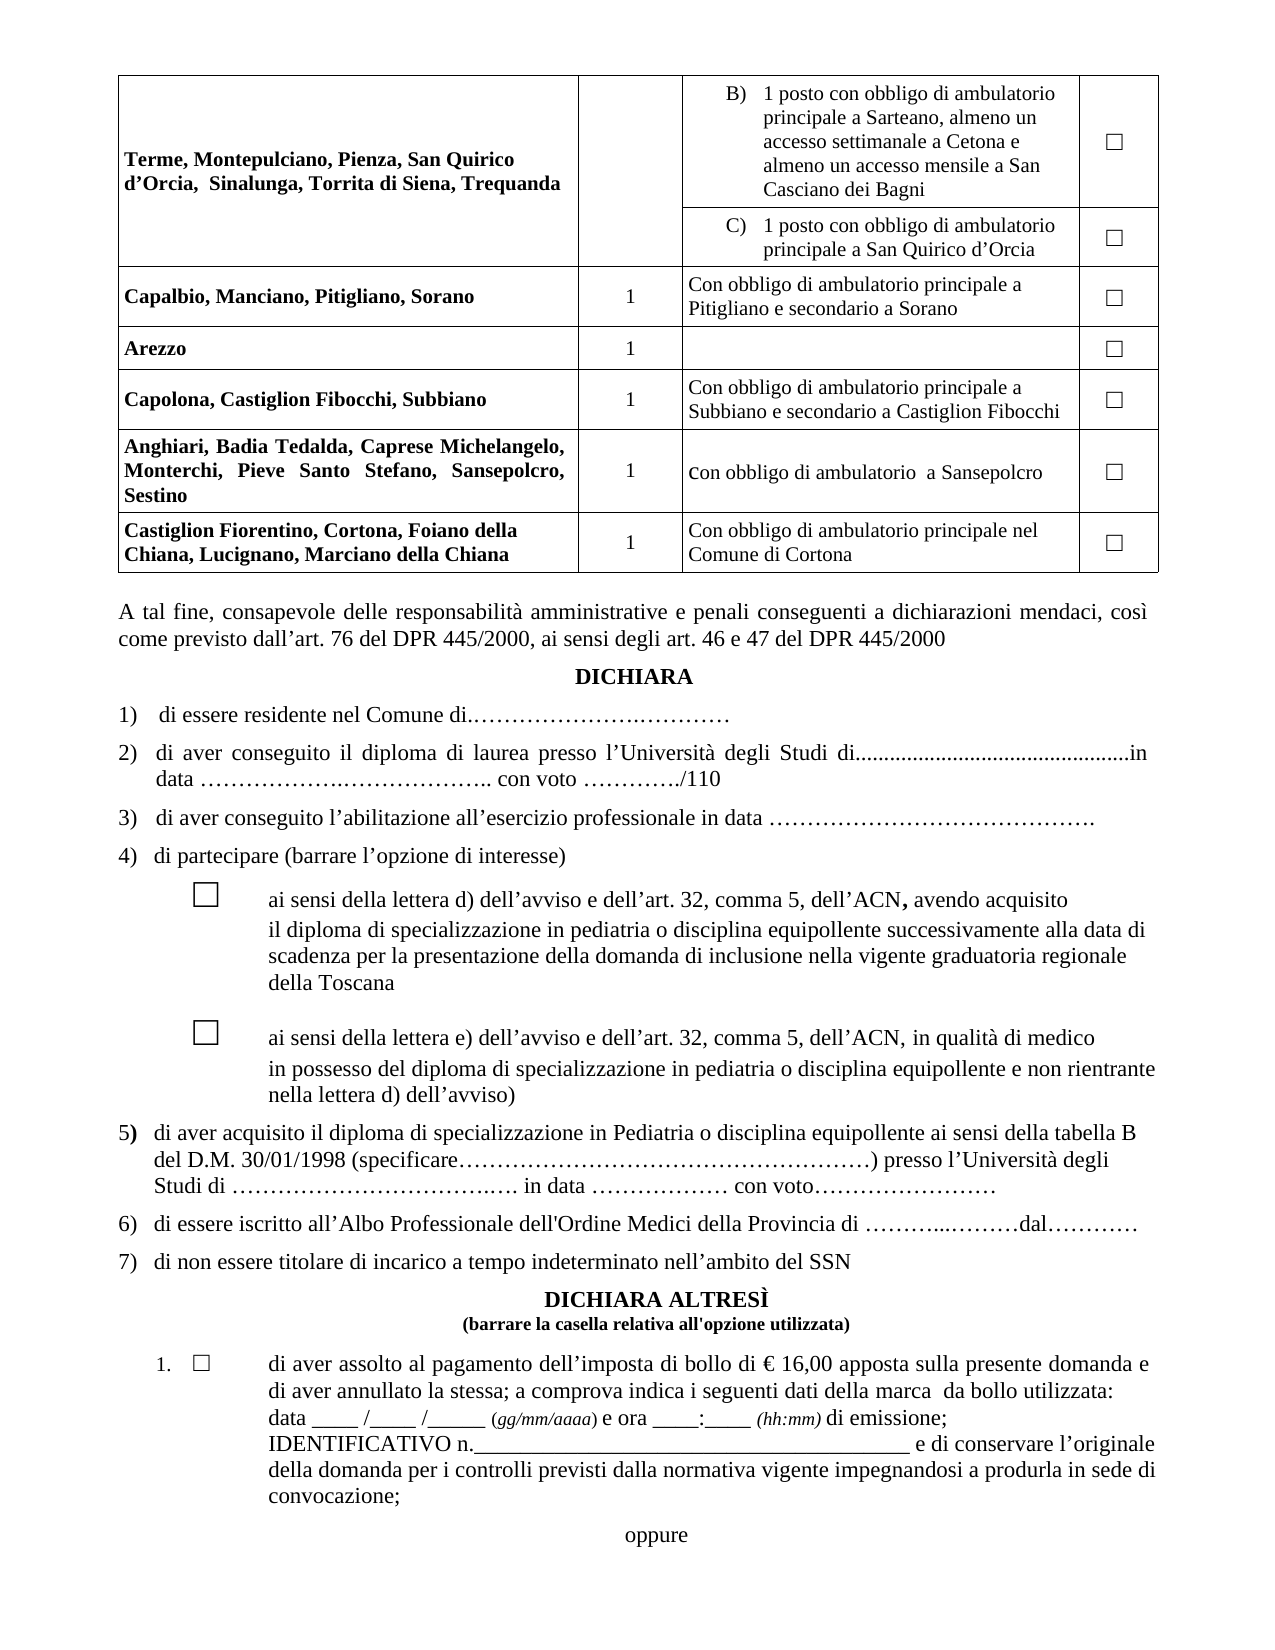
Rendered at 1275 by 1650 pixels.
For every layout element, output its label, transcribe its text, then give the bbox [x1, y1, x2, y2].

table_cell Con obbligo di ambulatorio principale a Pitigliano e secondario a Sorano [683, 267, 1079, 326]
list DICHIARA ALTRESÌ [118, 1286, 1157, 1313]
table_cell 1 posto con obbligo di ambulatorio principale a Sarteano, almeno un accesso settimanale a Cetona e almeno un accesso mensile a San Casciano dei Bagni [683, 76, 1079, 207]
text A tal fine, consapevole delle responsabilità amministrative e penali conseguenti a dichiarazioni mendaci, così come previsto dall’art. 76 del DPR 445/2000, ai sensi degli art. 46 e 47 del DPR 445/2000 [118, 598, 1150, 651]
text DICHIARA [118, 663, 1150, 689]
table_cell Anghiari, Badia Tedalda, Caprese Michelangelo, Monterchi, Pieve Santo Stefano, Sansepolcro, Sestino [119, 430, 578, 512]
table_cell □ [1080, 267, 1158, 326]
table_cell [683, 327, 1079, 369]
table_cell Castiglion Fiorentino, Cortona, Foiano della Chiana, Lucignano, Marciano della Chiana [119, 513, 578, 572]
table_cell 1 [579, 370, 682, 428]
text □ ai sensi della lettera d) dell’avviso e dell’art. 32, comma 5, dell’ACN, avendo acquisito il diploma di specializzazione in pediatria o disciplina equipollente successivamente alla data di scadenza per la presentazione della domanda di inclusione nella vigente graduatoria regionale della Toscana [118, 868, 1157, 995]
list (barrare la casella relativa all'opzione utilizzata) [118, 1313, 1157, 1334]
table_cell □ [1080, 76, 1158, 207]
table_cell Arezzo [119, 327, 578, 369]
table_cell □ [1080, 208, 1158, 266]
text 6) di essere iscritto all’Albo Professionale dell'Ordine Medici della Provincia di ………...………dal………… [118, 1210, 1157, 1236]
table_cell Con obbligo di ambulatorio principale nel Comune di Cortona [683, 513, 1079, 572]
table_cell Capalbio, Manciano, Pitigliano, Sorano [119, 267, 578, 326]
table_cell 1 [579, 513, 682, 572]
table_cell □ [1080, 327, 1158, 369]
table_cell Terme, Montepulciano, Pienza, San Quirico d’Orcia, Sinalunga, Torrita di Siena, Trequanda [119, 76, 578, 266]
table_cell con obbligo di ambulatorio a Sansepolcro [683, 430, 1079, 512]
list □ di aver assolto al pagamento dell’imposta di bollo di € 16,00 apposta sulla presente domanda e di aver annullato la stessa; a comprova indica i seguenti dati della marca da bollo utilizzata: [156, 1346, 1157, 1403]
text 2) di aver conseguito il diploma di laurea presso l’Università degli Studi di................................................in data ……………….……………….. con voto …………./110 [118, 739, 1150, 792]
table_cell Capolona, Castiglion Fibocchi, Subbiano [119, 370, 578, 428]
table_cell 1 posto con obbligo di ambulatorio principale a San Quirico d’Orcia [683, 208, 1079, 266]
text 7) di non essere titolare di incarico a tempo indeterminato nell’ambito del SSN [118, 1248, 1157, 1274]
text 1) di essere residente nel Comune di.………………….………… [118, 701, 1150, 727]
table_cell □ [1080, 513, 1158, 572]
text 4) di partecipare (barrare l’opzione di interesse) [118, 842, 1157, 868]
table_cell 1 [579, 327, 682, 369]
table_cell [579, 76, 682, 266]
text □ ai sensi della lettera e) dell’avviso e dell’art. 32, comma 5, dell’ACN, in qualità di medico in possesso del diploma di specializzazione in pediatria o disciplina equipollente e non rientrante nella lettera d) dell’avviso) [118, 1007, 1157, 1107]
list oppure [118, 1521, 1157, 1547]
text 3) di aver conseguito l’abilitazione all’esercizio professionale in data ……………………………………. [118, 804, 1150, 830]
table_cell Con obbligo di ambulatorio principale a Subbiano e secondario a Castiglion Fibocchi [683, 370, 1079, 428]
table_cell □ [1080, 370, 1158, 428]
table_cell □ [1080, 430, 1158, 512]
table_cell 1 [579, 430, 682, 512]
list data ____ /____ /_____ (gg/mm/aaaa) e ora ____:____ (hh:mm) di emissione; [193, 1403, 1157, 1430]
table_cell 1 [579, 267, 682, 326]
text 5) di aver acquisito il diploma di specializzazione in Pediatria o disciplina equipollente ai sensi della tabella B del D.M. 30/01/1998 (specificare………………………………………………) presso l’Università degli Studi di …………………………….…. in data ……………… con voto…………………… [118, 1119, 1157, 1198]
list IDENTIFICATIVO n.______________________________________ e di conservare l’originale della domanda per i controlli previsti dalla normativa vigente impegnandosi a produrla in sede di convocazione; [193, 1430, 1157, 1509]
